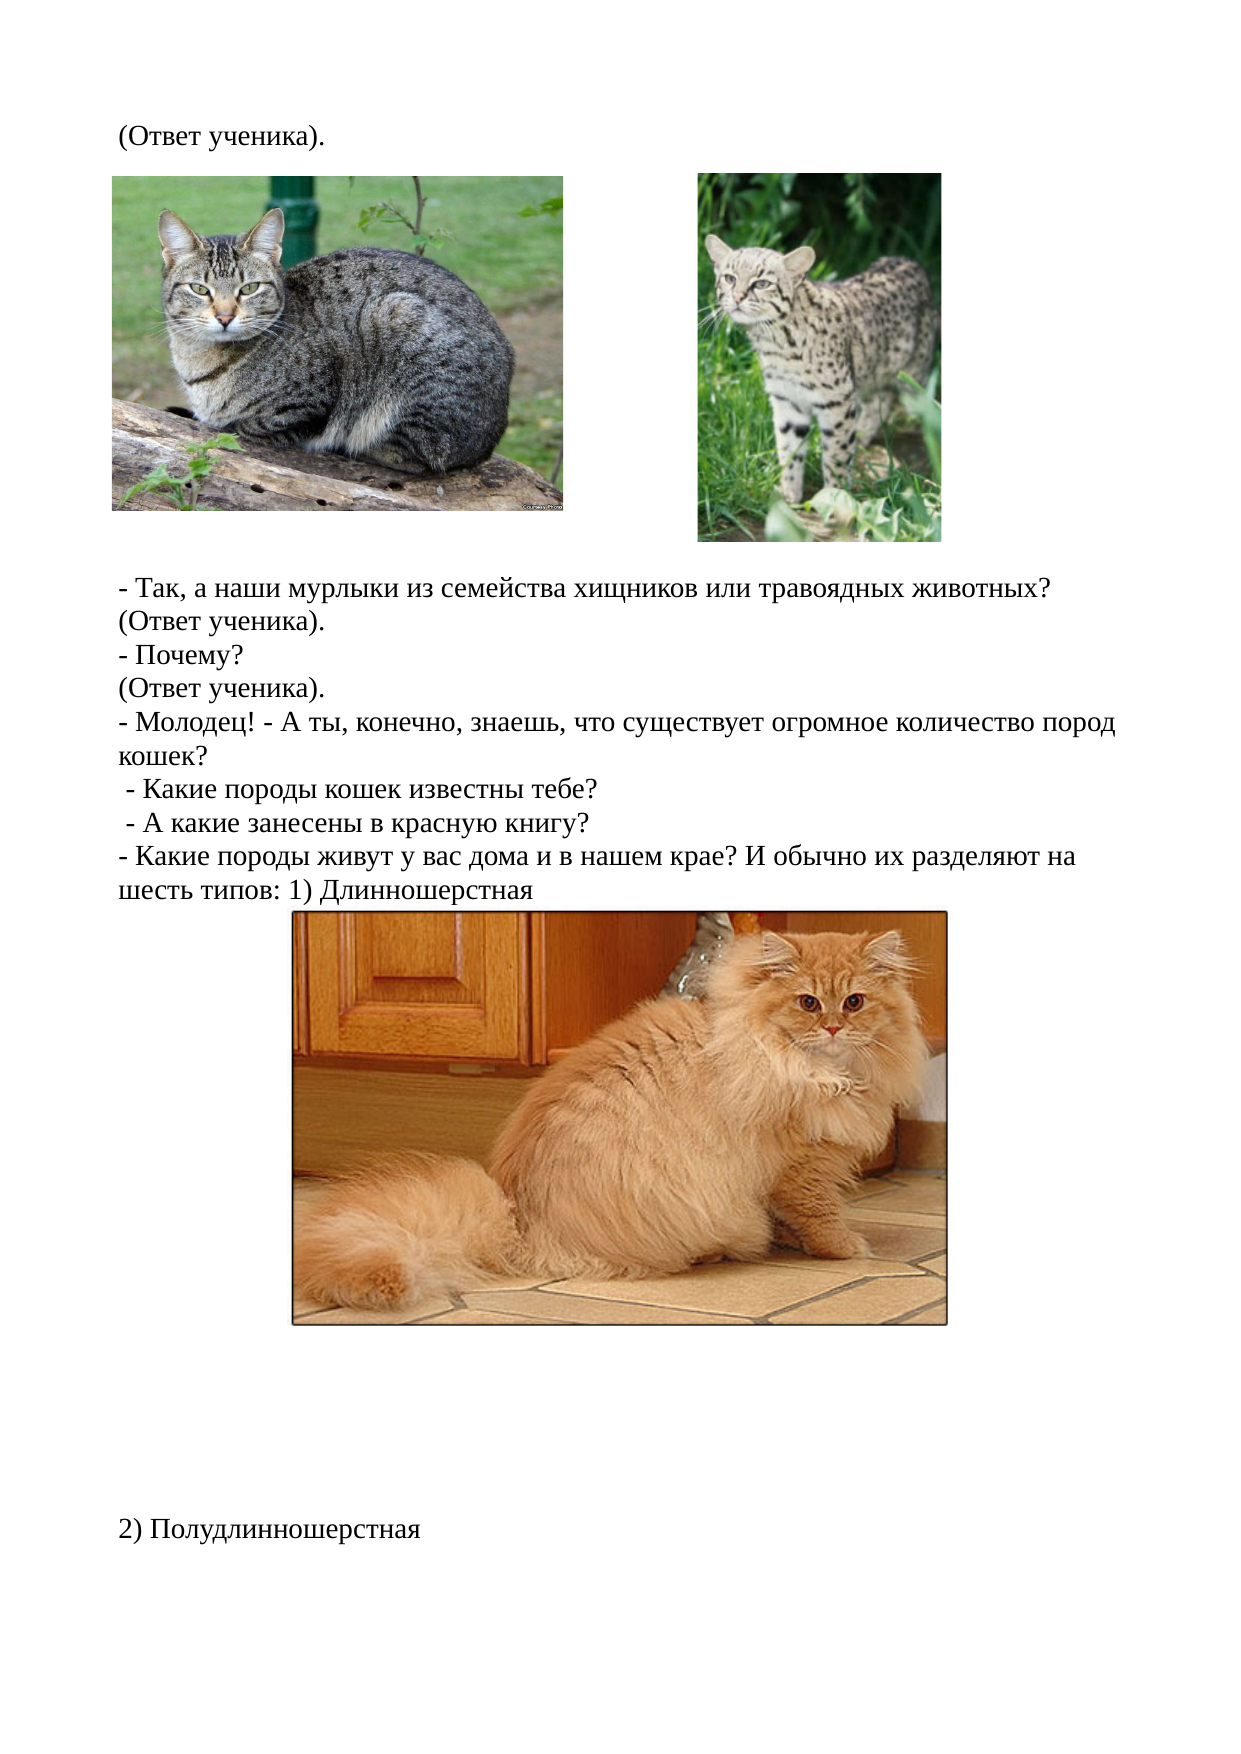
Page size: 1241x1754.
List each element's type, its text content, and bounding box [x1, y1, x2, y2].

text 2) Полудлинношерстная [118, 1512, 1122, 1545]
text (Ответ ученика). [118, 671, 1122, 704]
text (Ответ ученика). [118, 118, 1122, 152]
text (Ответ ученика). [118, 603, 1122, 637]
text - Так, а наши мурлыки из семейства хищников или травоядных животных? [118, 570, 1122, 603]
text - Почему? [118, 637, 1122, 671]
text - А какие занесены в красную книгу? [118, 805, 1122, 838]
text - Какие породы живут у вас дома и в нашем крае? И обычно их разделяют на шесть типов: 1) Длинношерстная [118, 838, 1122, 905]
text - Какие породы кошек известны тебе? [118, 771, 1122, 805]
text - Молодец! - А ты, конечно, знаешь, что существует огромное количество пород кошек? [118, 704, 1122, 771]
